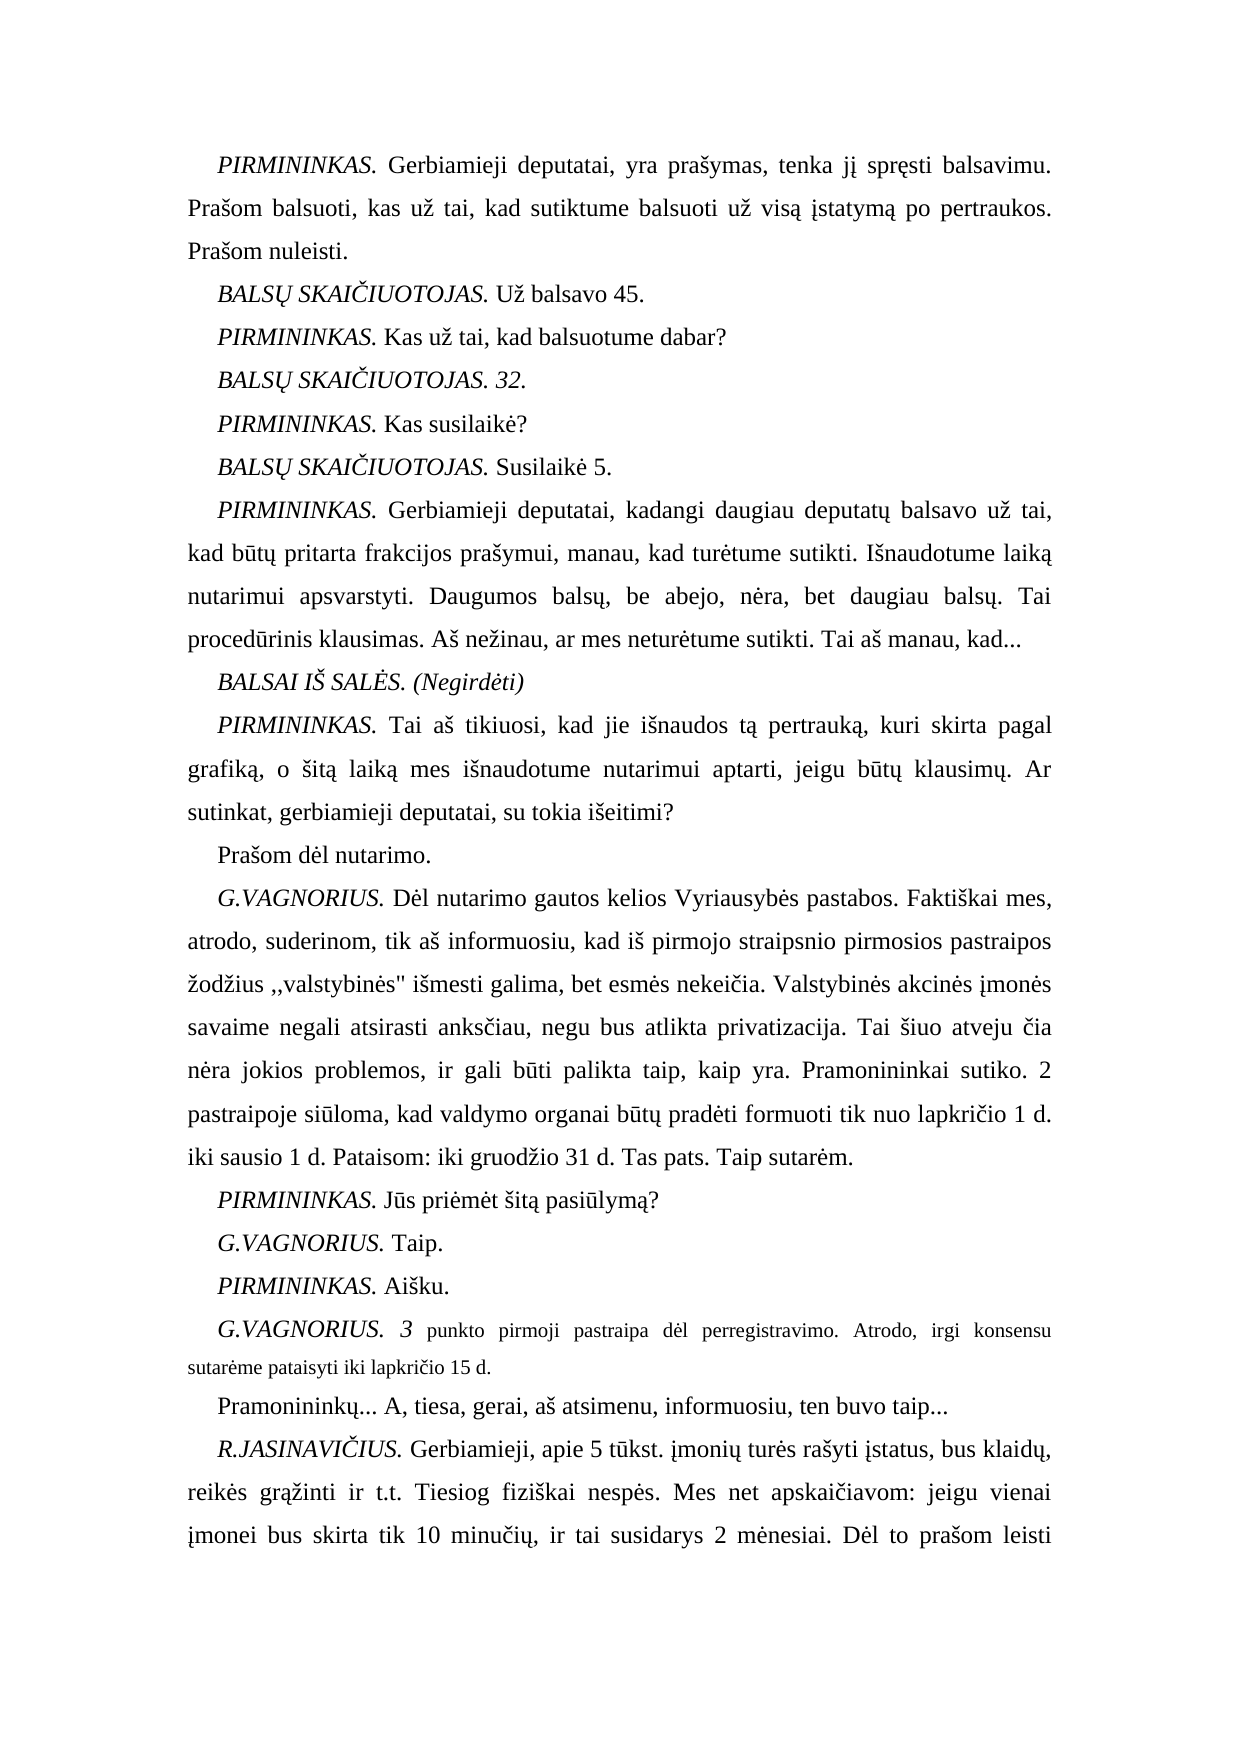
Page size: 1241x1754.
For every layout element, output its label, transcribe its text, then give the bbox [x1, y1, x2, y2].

text BALSŲ SKAIČIUOTOJAS. 32. [187, 366, 1053, 394]
text Pramonininkų... A, tiesa, gerai, aš atsimenu, informuosiu, ten buvo taip... [187, 1391, 1053, 1420]
text PIRMININKAS. Tai aš tikiuosi, kad jie išnaudos tą pertrauką, kuri skirta pagal grafiką, o šitą laiką mes išnaudotume nutarimui aptarti, jeigu būtų klausimų. Ar sutinkat, gerbiamieji deputatai, su tokia išeitimi? [187, 711, 1053, 826]
text PIRMININKAS. Aišku. [187, 1271, 1053, 1300]
text R.JASINAVIČIUS. Gerbiamieji, apie 5 tūkst. įmonių turės rašyti įstatus, bus klaidų, reikės grąžinti ir t.t. Tiesiog fiziškai nespės. Mes net apskaičiavom: jeigu vienai įmonei bus skirta tik 10 minučių, ir tai susidarys 2 mėnesiai. Dėl to prašom leisti [187, 1434, 1053, 1549]
text Prašom dėl nutarimo. [187, 840, 1053, 869]
text PIRMININKAS. Kas susilaikė? [187, 409, 1053, 437]
text G.VAGNORIUS. Taip. [187, 1228, 1053, 1257]
text PIRMININKAS. Jūs priėmėt šitą pasiūlymą? [187, 1185, 1053, 1214]
text BALSŲ SKAIČIUOTOJAS. Už balsavo 45. [187, 279, 1053, 308]
text PIRMININKAS. Gerbiamieji deputatai, kadangi daugiau deputatų balsavo už tai, kad būtų pritarta frakcijos prašymui, manau, kad turėtume sutikti. Išnaudotume laiką nutarimui apsvarstyti. Daugumos balsų, be abejo, nėra, bet daugiau balsų. Tai procedūrinis klausimas. Aš nežinau, ar mes neturėtume sutikti. Tai aš manau, kad... [187, 495, 1053, 653]
text PIRMININKAS. Gerbiamieji deputatai, yra prašymas, tenka jį spręsti balsavimu. Prašom balsuoti, kas už tai, kad sutiktume balsuoti už visą įstatymą po pertraukos. Prašom nuleisti. [187, 150, 1053, 265]
text G.VAGNORIUS. 3 punkto pirmoji pastraipa dėl perregistravimo. Atrodo, irgi konsensu sutarėme pataisyti iki lapkričio 15 d. [187, 1314, 1053, 1379]
text BALSŲ SKAIČIUOTOJAS. Susilaikė 5. [187, 452, 1053, 481]
text BALSAI IŠ SALĖS. (Negirdėti) [187, 667, 1053, 696]
text PIRMININKAS. Kas už tai, kad balsuotume dabar? [187, 322, 1053, 351]
text G.VAGNORIUS. Dėl nutarimo gautos kelios Vyriausybės pastabos. Faktiškai mes, atrodo, suderinom, tik aš informuosiu, kad iš pirmojo straipsnio pirmosios pastraipos žodžius ,,valstybinės" išmesti galima, bet esmės nekeičia. Valstybinės akcinės įmonės savaime negali atsirasti anksčiau, negu bus atlikta privatizacija. Tai šiuo atveju čia nėra jokios problemos, ir gali būti palikta taip, kaip yra. Pramonininkai sutiko. 2 pastraipoje siūloma, kad valdymo organai būtų pradėti formuoti tik nuo lapkričio 1 d. iki sausio 1 d. Pataisom: iki gruodžio 31 d. Tas pats. Taip sutarėm. [187, 883, 1053, 1171]
